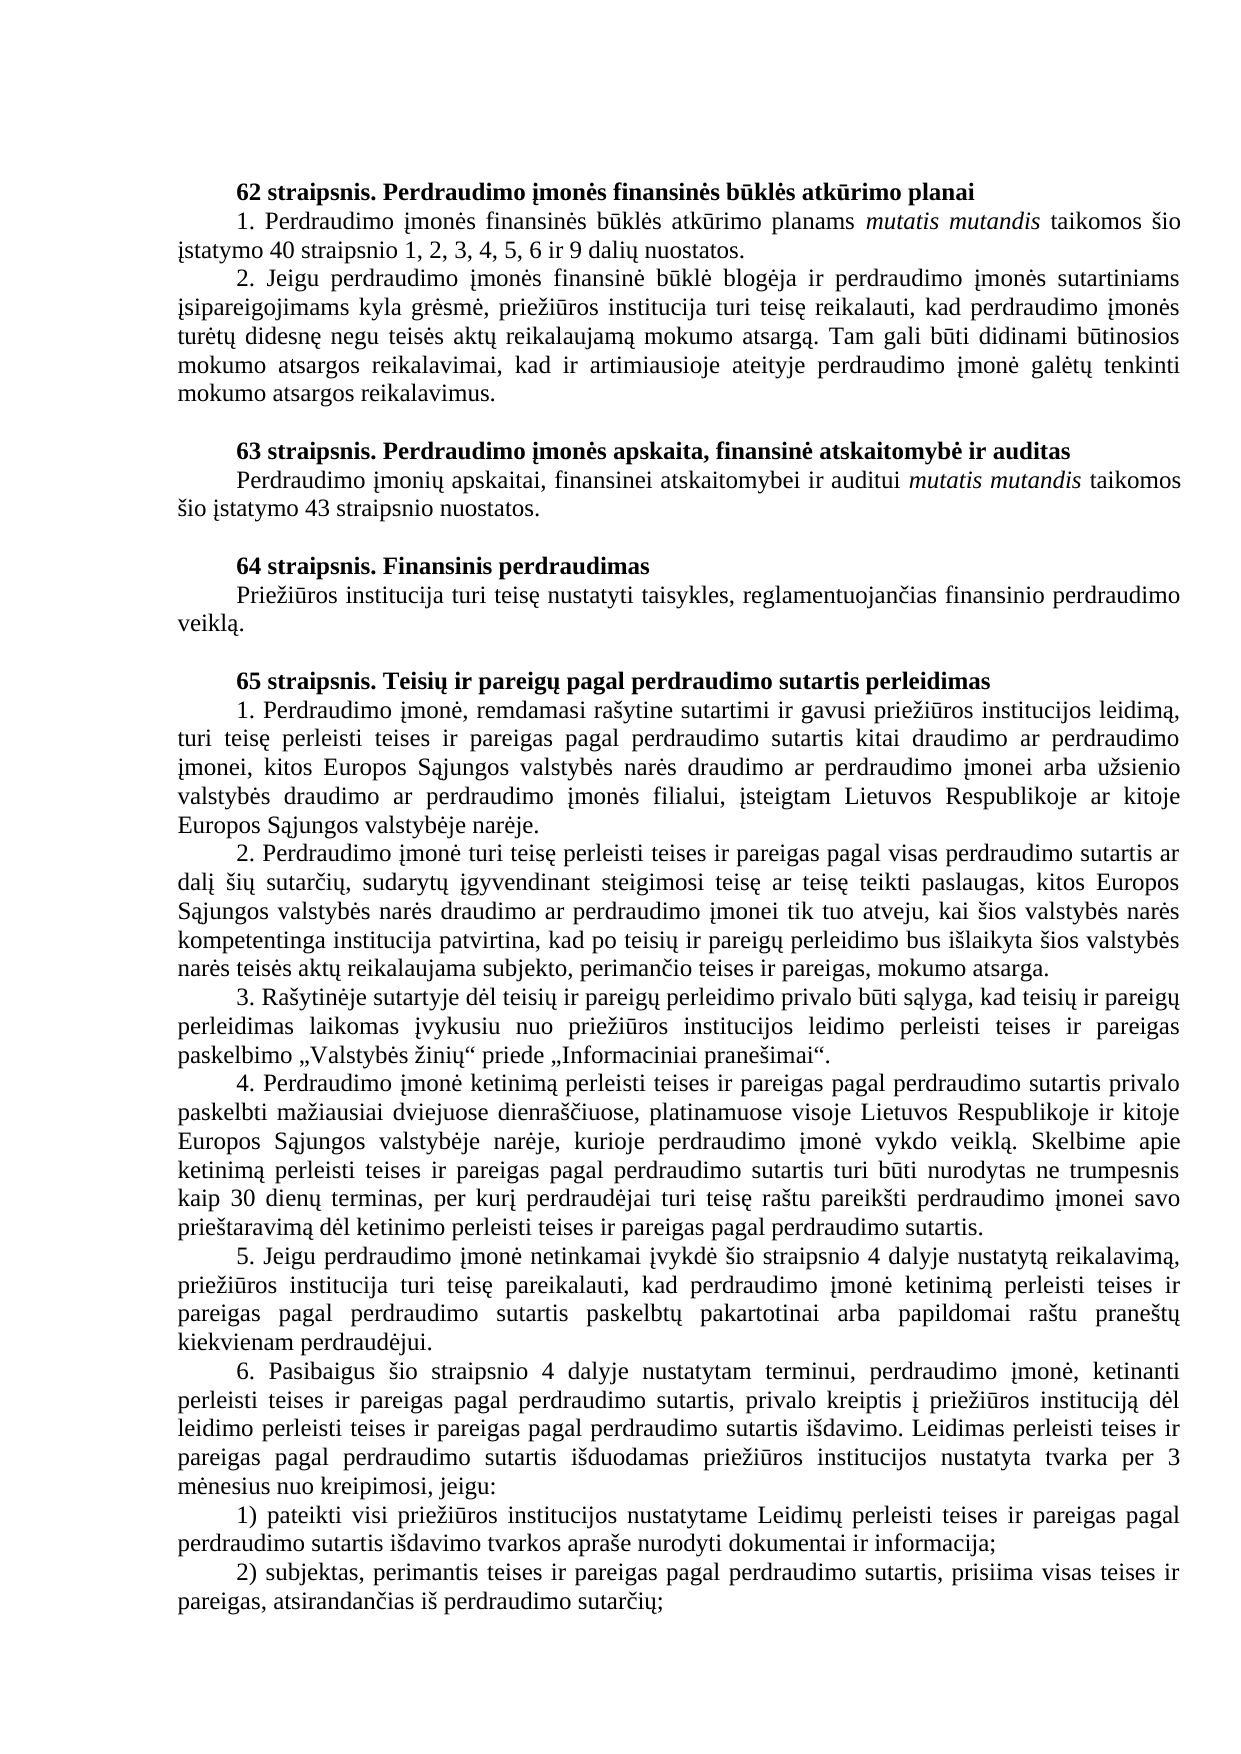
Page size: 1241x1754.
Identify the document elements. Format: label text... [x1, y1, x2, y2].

text 1. Perdraudimo įmonė, remdamasi rašytine sutartimi ir gavusi priežiūros institucijos leidimą, turi teisę perleisti teises ir pareigas pagal perdraudimo sutartis kitai draudimo ar perdraudimo įmonei, kitos Europos Sąjungos valstybės narės draudimo ar perdraudimo įmonei arba užsienio valstybės draudimo ar perdraudimo įmonės filialui, įsteigtam Lietuvos Respublikoje ar kitoje Europos Sąjungos valstybėje narėje. [177, 695, 1181, 838]
text Priežiūros institucija turi teisę nustatyti taisykles, reglamentuojančias finansinio perdraudimo veiklą. [177, 580, 1181, 637]
text 5. Jeigu perdraudimo įmonė netinkamai įvykdė šio straipsnio 4 dalyje nustatytą reikalavimą, priežiūros institucija turi teisę pareikalauti, kad perdraudimo įmonė ketinimą perleisti teises ir pareigas pagal perdraudimo sutartis paskelbtų pakartotinai arba papildomai raštu praneštų kiekvienam perdraudėjui. [177, 1241, 1181, 1356]
text 64 straipsnis. Finansinis perdraudimas [177, 551, 1181, 580]
text 1. Perdraudimo įmonės finansinės būklės atkūrimo planams mutatis mutandis taikomos šio įstatymo 40 straipsnio 1, 2, 3, 4, 5, 6 ir 9 dalių nuostatos. [177, 206, 1181, 263]
text 2. Jeigu perdraudimo įmonės finansinė būklė blogėja ir perdraudimo įmonės sutartiniams įsipareigojimams kyla grėsmė, priežiūros institucija turi teisę reikalauti, kad perdraudimo įmonės turėtų didesnę negu teisės aktų reikalaujamą mokumo atsargą. Tam gali būti didinami būtinosios mokumo atsargos reikalavimai, kad ir artimiausioje ateityje perdraudimo įmonė galėtų tenkinti mokumo atsargos reikalavimus. [177, 263, 1181, 407]
text 65 straipsnis. Teisių ir pareigų pagal perdraudimo sutartis perleidimas [177, 666, 1181, 695]
text 62 straipsnis. Perdraudimo įmonės finansinės būklės atkūrimo planai [177, 177, 1181, 206]
text 4. Perdraudimo įmonė ketinimą perleisti teises ir pareigas pagal perdraudimo sutartis privalo paskelbti mažiausiai dviejuose dienraščiuose, platinamuose visoje Lietuvos Respublikoje ir kitoje Europos Sąjungos valstybėje narėje, kurioje perdraudimo įmonė vykdo veiklą. Skelbime apie ketinimą perleisti teises ir pareigas pagal perdraudimo sutartis turi būti nurodytas ne trumpesnis kaip 30 dienų terminas, per kurį perdraudėjai turi teisę raštu pareikšti perdraudimo įmonei savo prieštaravimą dėl ketinimo perleisti teises ir pareigas pagal perdraudimo sutartis. [177, 1068, 1181, 1241]
text 1) pateikti visi priežiūros institucijos nustatytame Leidimų perleisti teises ir pareigas pagal perdraudimo sutartis išdavimo tvarkos apraše nurodyti dokumentai ir informacija; [177, 1500, 1181, 1557]
text 2. Perdraudimo įmonė turi teisę perleisti teises ir pareigas pagal visas perdraudimo sutartis ar dalį šių sutarčių, sudarytų įgyvendinant steigimosi teisę ar teisę teikti paslaugas, kitos Europos Sąjungos valstybės narės draudimo ar perdraudimo įmonei tik tuo atveju, kai šios valstybės narės kompetentinga institucija patvirtina, kad po teisių ir pareigų perleidimo bus išlaikyta šios valstybės narės teisės aktų reikalaujama subjekto, perimančio teises ir pareigas, mokumo atsarga. [177, 838, 1181, 982]
text 3. Rašytinėje sutartyje dėl teisių ir pareigų perleidimo privalo būti sąlyga, kad teisių ir pareigų perleidimas laikomas įvykusiu nuo priežiūros institucijos leidimo perleisti teises ir pareigas paskelbimo „Valstybės žinių“ priede „Informaciniai pranešimai“. [177, 982, 1181, 1068]
text 6. Pasibaigus šio straipsnio 4 dalyje nustatytam terminui, perdraudimo įmonė, ketinanti perleisti teises ir pareigas pagal perdraudimo sutartis, privalo kreiptis į priežiūros instituciją dėl leidimo perleisti teises ir pareigas pagal perdraudimo sutartis išdavimo. Leidimas perleisti teises ir pareigas pagal perdraudimo sutartis išduodamas priežiūros institucijos nustatyta tvarka per 3 mėnesius nuo kreipimosi, jeigu: [177, 1356, 1181, 1500]
text 2) subjektas, perimantis teises ir pareigas pagal perdraudimo sutartis, prisiima visas teises ir pareigas, atsirandančias iš perdraudimo sutarčių; [177, 1557, 1181, 1615]
text Perdraudimo įmonių apskaitai, finansinei atskaitomybei ir auditui mutatis mutandis taikomos šio įstatymo 43 straipsnio nuostatos. [177, 465, 1181, 522]
text 63 straipsnis. Perdraudimo įmonės apskaita, finansinė atskaitomybė ir auditas [177, 436, 1181, 465]
